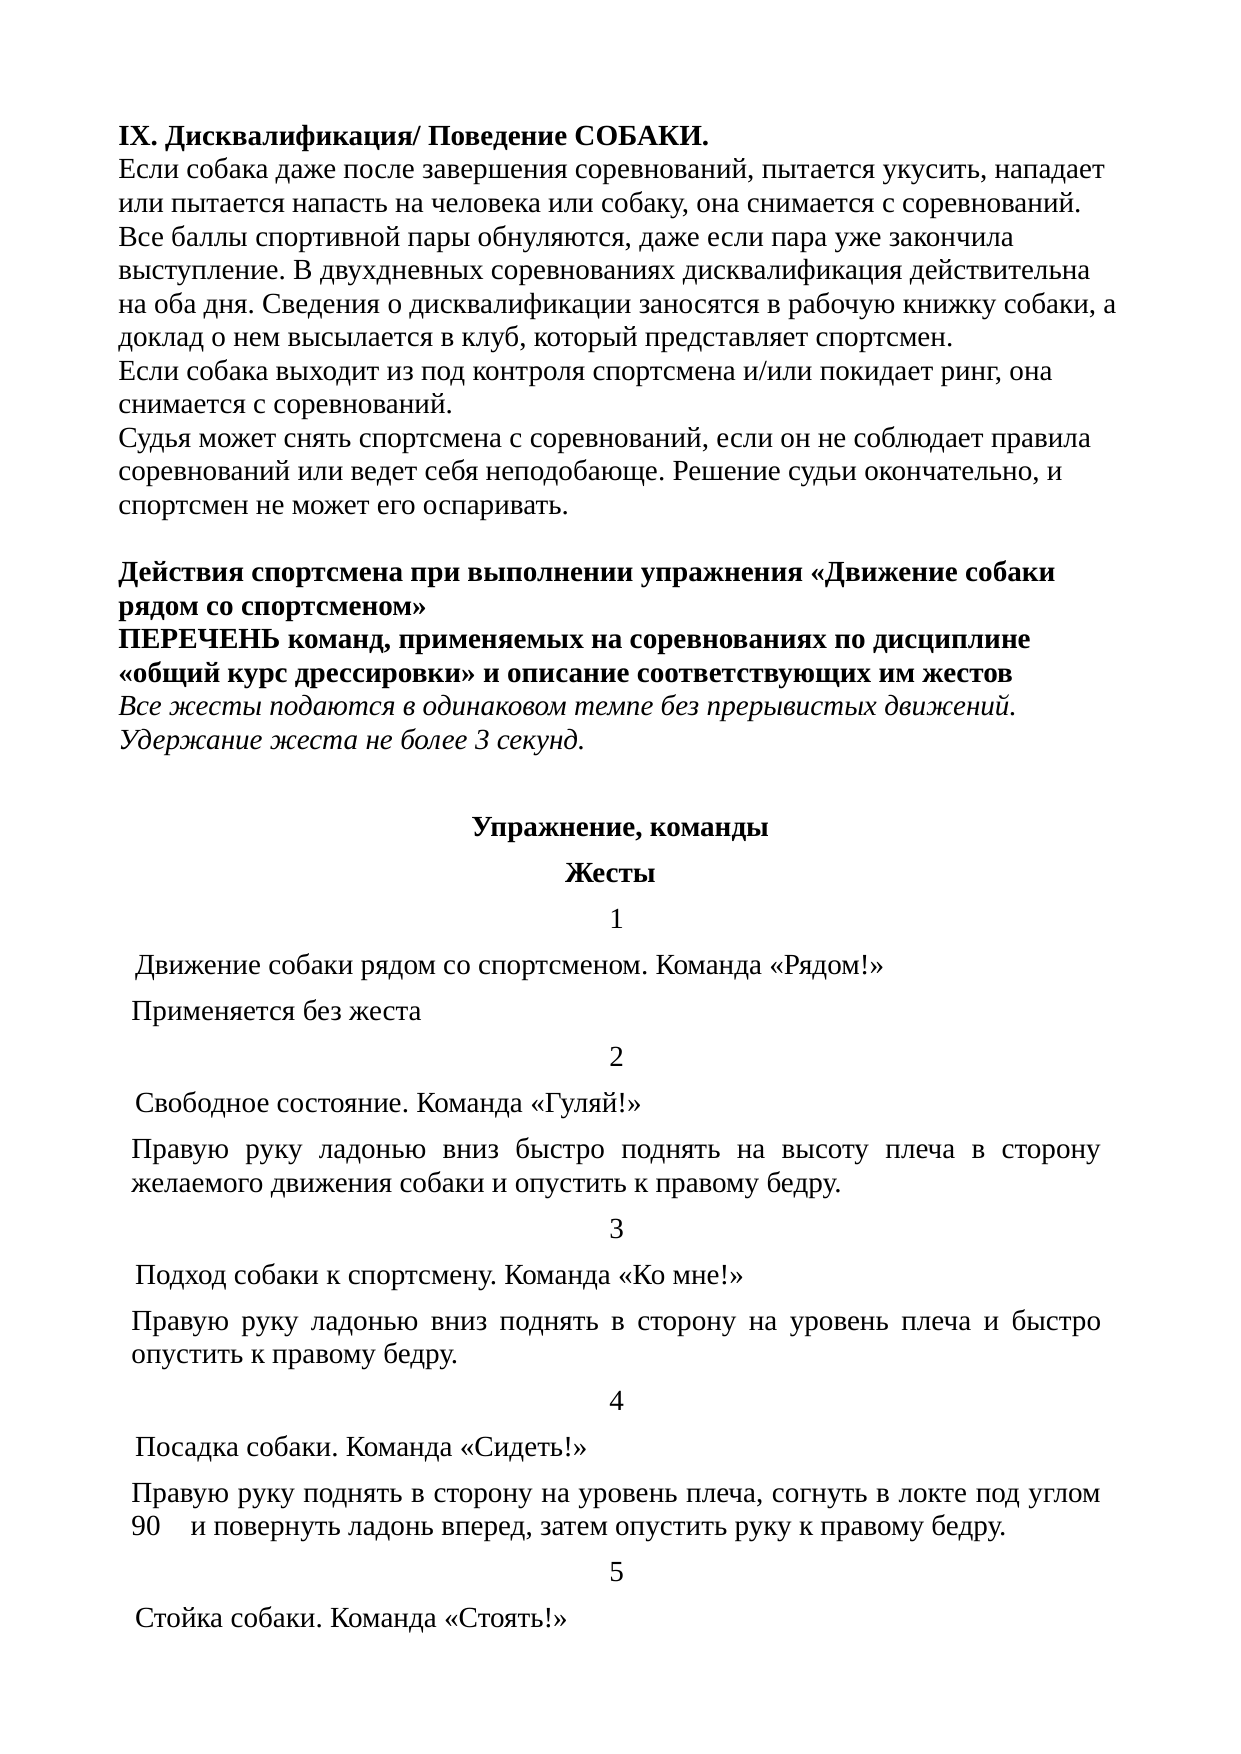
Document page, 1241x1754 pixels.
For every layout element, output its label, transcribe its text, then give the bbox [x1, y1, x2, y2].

text Стойка собаки. Команда «Стоять!» [135, 1600, 1106, 1634]
text Свободное состояние. Команда «Гуляй!» [135, 1085, 1106, 1119]
text 1 [118, 901, 1122, 935]
text Применяется без жеста [131, 993, 1102, 1027]
text Движение собаки рядом со спортсменом. Команда «Рядом!» [135, 947, 1106, 981]
text IX. Дисквалификация/ Поведение СОБАКИ. Если собака даже после завершения соревнований, пытается укусить, нападает или пытается напасть на человека или собаку, она снимается с соревнований. Все баллы спортивной пары обнуляются, даже если пара уже закончила выступление. В двухдневных соревнованиях дисквалификация действительна на оба дня. Сведения о дисквалификации заносятся в рабочую книжку собаки, а доклад о нем высылается в клуб, который представляет спортсмен. Если собака выходит из под контроля спортсмена и/или покидает ринг, она снимается с соревнований. Судья может снять спортсмена с соревнований, если он не соблюдает правила соревнований или ведет себя неподобающе. Решение судьи окончательно, и спортсмен не может его оспаривать. Действия спортсмена при выполнении упражнения «Движение собаки рядом со спортсменом» ПЕРЕЧЕНЬ команд, применяемых на соревнованиях по дисциплине «общий курс дрессировки» и описание соответствующих им жестов Все жесты подаются в одинаковом темпе без прерывистых движений. Удержание жеста не более 3 секунд. [118, 118, 1122, 755]
text Посадка собаки. Команда «Сидеть!» [135, 1429, 1106, 1462]
text Правую руку поднять в сторону на уровень плеча, согнуть в локте под углом 90 и повернуть ладонь вперед, затем опустить руку к правому бедру. [131, 1475, 1102, 1542]
text Правую руку ладонью вниз поднять в сторону на уровень плеча и быстро опустить к правому бедру. [131, 1303, 1102, 1370]
text Жесты [118, 855, 1102, 889]
text 3 [118, 1211, 1122, 1244]
text Упражнение, команды [118, 809, 1122, 843]
text 4 [118, 1383, 1122, 1416]
text 5 [118, 1554, 1122, 1588]
text Подход собаки к спортсмену. Команда «Ко мне!» [135, 1257, 1106, 1291]
text Правую руку ладонью вниз быстро поднять на высоту плеча в сторону желаемого движения собаки и опустить к правому бедру. [131, 1131, 1102, 1198]
text 2 [118, 1039, 1122, 1073]
